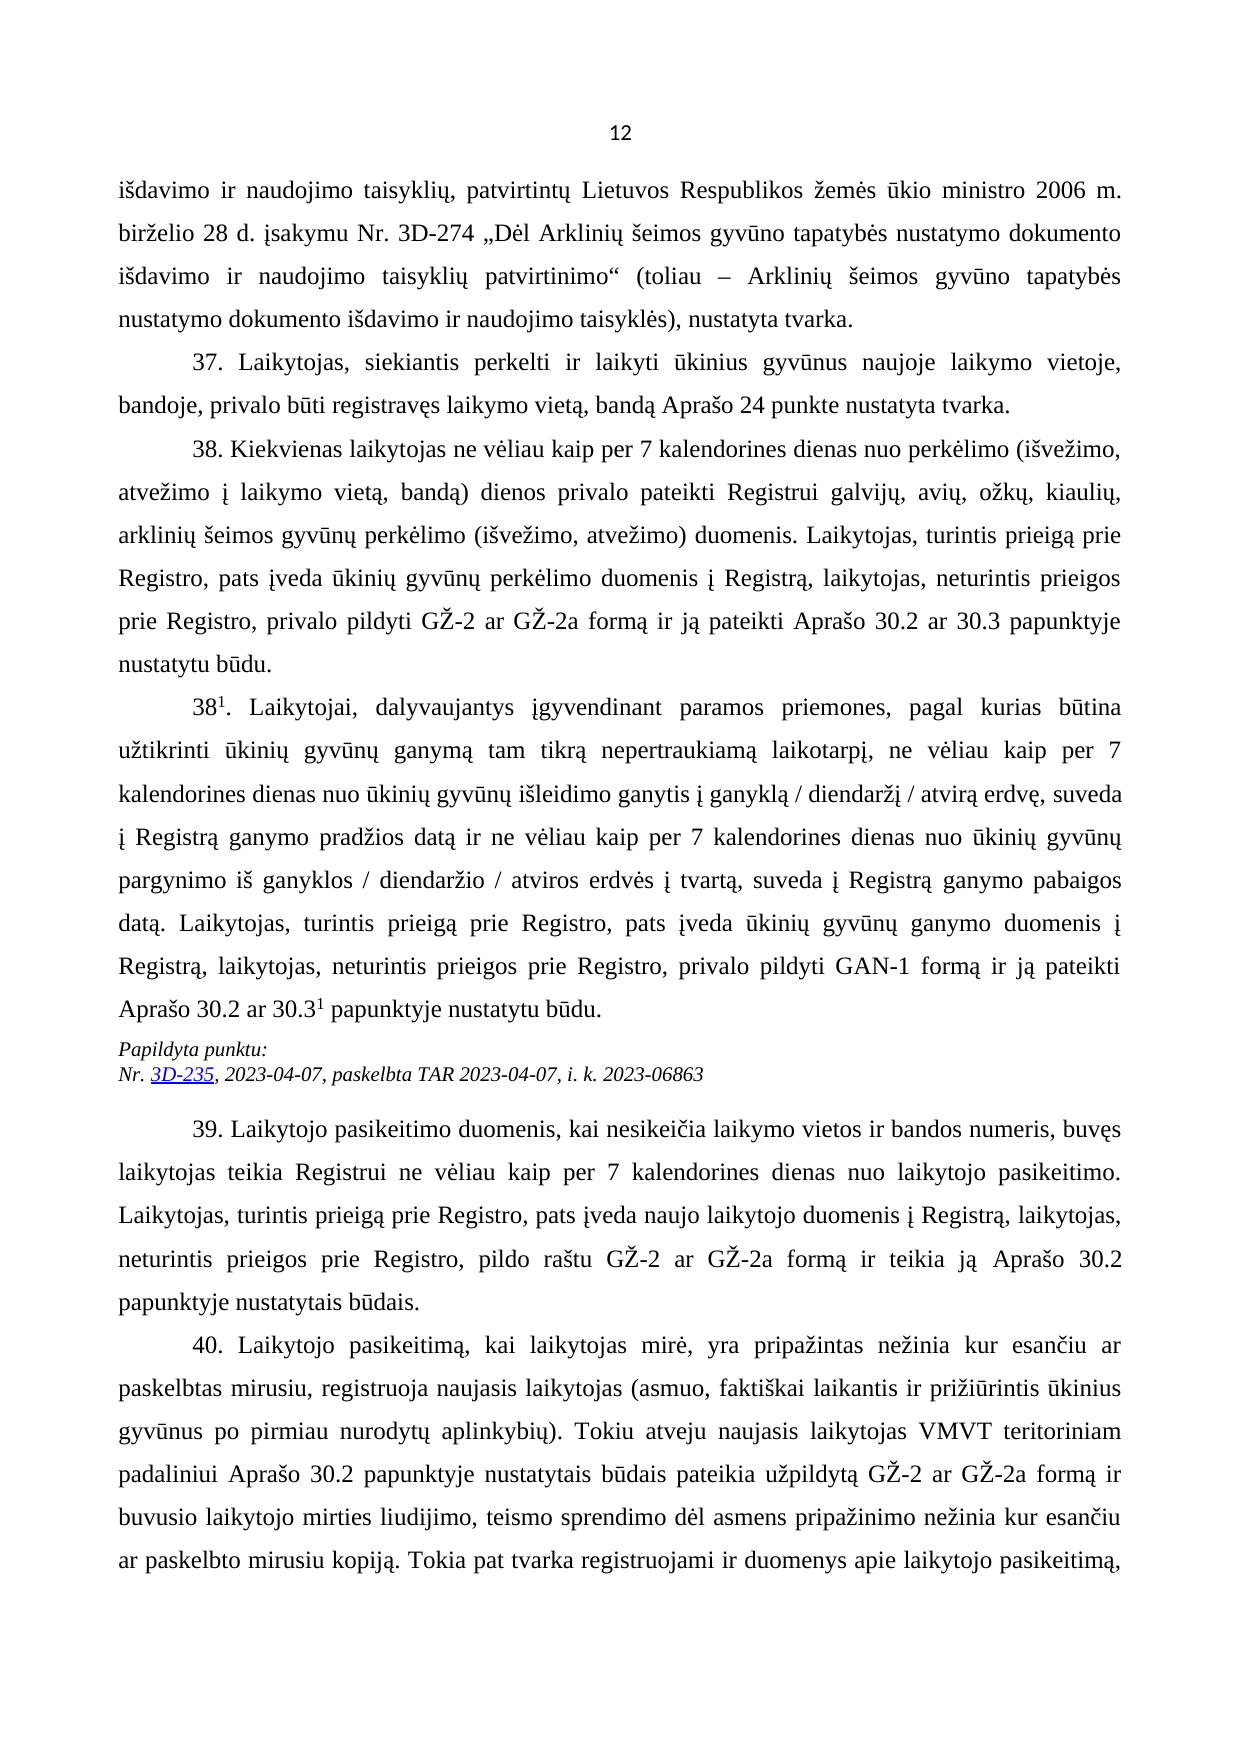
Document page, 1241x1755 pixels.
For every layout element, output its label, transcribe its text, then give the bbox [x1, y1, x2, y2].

text 39. Laikytojo pasikeitimo duomenis, kai nesikeičia laikymo vietos ir bandos numeris, buvęs laikytojas teikia Registrui ne vėliau kaip per 7 kalendorines dienas nuo laikytojo pasikeitimo. Laikytojas, turintis prieigą prie Registro, pats įveda naujo laikytojo duomenis į Registrą, laikytojas, neturintis prieigos prie Registro, pildo raštu GŽ-2 ar GŽ-2a formą ir teikia ją Aprašo 30.2 papunktyje nustatytais būdais. [118, 1114, 1122, 1316]
text išdavimo ir naudojimo taisyklių, patvirtintų Lietuvos Respublikos žemės ūkio ministro 2006 m. birželio 28 d. įsakymu Nr. 3D-274 „Dėl Arklinių šeimos gyvūno tapatybės nustatymo dokumento išdavimo ir naudojimo taisyklių patvirtinimo“ (toliau – Arklinių šeimos gyvūno tapatybės nustatymo dokumento išdavimo ir naudojimo taisyklės), nustatyta tvarka. [118, 175, 1122, 333]
text Nr. 3D-235, 2023-04-07, paskelbta TAR 2023-04-07, i. k. 2023-06863 [118, 1061, 1122, 1086]
text 40. Laikytojo pasikeitimą, kai laikytojas mirė, yra pripažintas nežinia kur esančiu ar paskelbtas mirusiu, registruoja naujasis laikytojas (asmuo, faktiškai laikantis ir prižiūrintis ūkinius gyvūnus po pirmiau nurodytų aplinkybių). Tokiu atveju naujasis laikytojas VMVT teritoriniam padaliniui Aprašo 30.2 papunktyje nustatytais būdais pateikia užpildytą GŽ-2 ar GŽ-2a formą ir buvusio laikytojo mirties liudijimo, teismo sprendimo dėl asmens pripažinimo nežinia kur esančiu ar paskelbto mirusiu kopiją. Tokia pat tvarka registruojami ir duomenys apie laikytojo pasikeitimą, [118, 1330, 1122, 1574]
text 37. Laikytojas, siekiantis perkelti ir laikyti ūkinius gyvūnus naujoje laikymo vietoje, bandoje, privalo būti registravęs laikymo vietą, bandą Aprašo 24 punkte nustatyta tvarka. [118, 347, 1122, 419]
text Papildyta punktu: [118, 1037, 1122, 1061]
text 381. Laikytojai, dalyvaujantys įgyvendinant paramos priemones, pagal kurias būtina užtikrinti ūkinių gyvūnų ganymą tam tikrą nepertraukiamą laikotarpį, ne vėliau kaip per 7 kalendorines dienas nuo ūkinių gyvūnų išleidimo ganytis į ganyklą / diendaržį / atvirą erdvę, suveda į Registrą ganymo pradžios datą ir ne vėliau kaip per 7 kalendorines dienas nuo ūkinių gyvūnų pargynimo iš ganyklos / diendaržio / atviros erdvės į tvartą, suveda į Registrą ganymo pabaigos datą. Laikytojas, turintis prieigą prie Registro, pats įveda ūkinių gyvūnų ganymo duomenis į Registrą, laikytojas, neturintis prieigos prie Registro, privalo pildyti GAN-1 formą ir ją pateikti Aprašo 30.2 ar 30.31 papunktyje nustatytu būdu. [118, 692, 1122, 1023]
text 38. Kiekvienas laikytojas ne vėliau kaip per 7 kalendorines dienas nuo perkėlimo (išvežimo, atvežimo į laikymo vietą, bandą) dienos privalo pateikti Registrui galvijų, avių, ožkų, kiaulių, arklinių šeimos gyvūnų perkėlimo (išvežimo, atvežimo) duomenis. Laikytojas, turintis prieigą prie Registro, pats įveda ūkinių gyvūnų perkėlimo duomenis į Registrą, laikytojas, neturintis prieigos prie Registro, privalo pildyti GŽ-2 ar GŽ-2a formą ir ją pateikti Aprašo 30.2 ar 30.3 papunktyje nustatytu būdu. [118, 434, 1122, 678]
